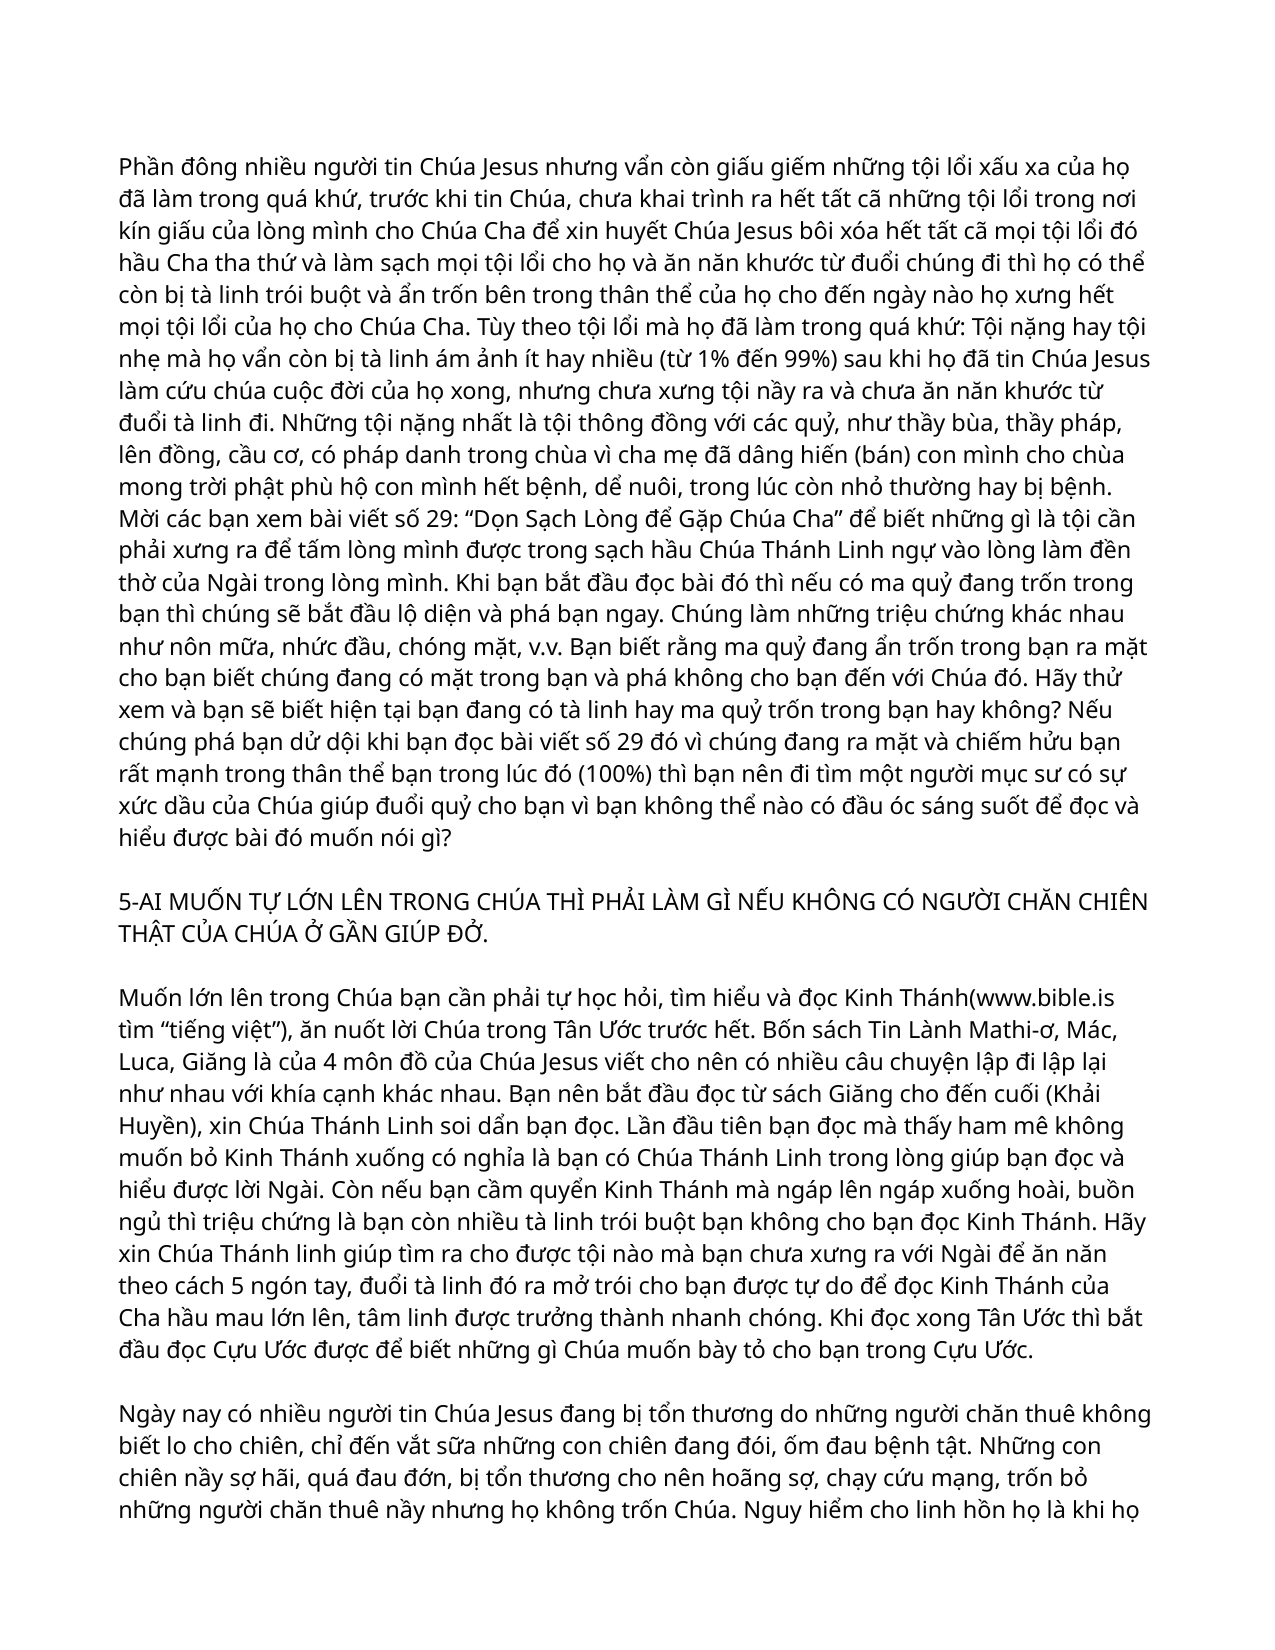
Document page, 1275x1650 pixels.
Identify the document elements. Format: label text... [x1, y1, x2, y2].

text 5-AI MUỐN TỰ LỚN LÊN TRONG CHÚA THÌ PHẢI LÀM GÌ NẾU KHÔNG CÓ NGƯỜI CHĂN CHIÊN THẬT CỦA CHÚA Ở GẦN GIÚP ĐỞ. [118, 886, 1157, 949]
text Muốn lớn lên trong Chúa bạn cần phải tự học hỏi, tìm hiểu và đọc Kinh Thánh(www.bible.is tìm “tiếng việt”), ăn nuốt lời Chúa trong Tân Ước trước hết. Bốn sách Tin Lành Mathi-ơ, Mác, Luca, Giăng là của 4 môn đồ của Chúa Jesus viết cho nên có nhiều câu chuyện lập đi lập lại như nhau với khía cạnh khác nhau. Bạn nên bắt đầu đọc từ sách Giăng cho đến cuối (Khải Huyền), xin Chúa Thánh Linh soi dẩn bạn đọc. Lần đầu tiên bạn đọc mà thấy ham mê không muốn bỏ Kinh Thánh xuống có nghỉa là bạn có Chúa Thánh Linh trong lòng giúp bạn đọc và hiểu được lời Ngài. Còn nếu bạn cầm quyển Kinh Thánh mà ngáp lên ngáp xuống hoài, buồn ngủ thì triệu chứng là bạn còn nhiều tà linh trói buột bạn không cho bạn đọc Kinh Thánh. Hãy xin Chúa Thánh linh giúp tìm ra cho được tội nào mà bạn chưa xưng ra với Ngài để ăn năn theo cách 5 ngón tay, đuổi tà linh đó ra mở trói cho bạn được tự do để đọc Kinh Thánh của Cha hầu mau lớn lên, tâm linh được trưởng thành nhanh chóng. Khi đọc xong Tân Ước thì bắt đầu đọc Cựu Ước được để biết những gì Chúa muốn bày tỏ cho bạn trong Cựu Ước. [118, 982, 1157, 1365]
text Ngày nay có nhiều người tin Chúa Jesus đang bị tổn thương do những người chăn thuê không biết lo cho chiên, chỉ đến vắt sữa những con chiên đang đói, ốm đau bệnh tật. Những con chiên nầy sợ hãi, quá đau đớn, bị tổn thương cho nên hoãng sợ, chạy cứu mạng, trốn bỏ những người chăn thuê nầy nhưng họ không trốn Chúa. Nguy hiểm cho linh hồn họ là khi họ [118, 1397, 1157, 1525]
text Phần đông nhiều người tin Chúa Jesus nhưng vẩn còn giấu giếm những tội lổi xấu xa của họ đã làm trong quá khứ, trước khi tin Chúa, chưa khai trình ra hết tất cã những tội lổi trong nơi kín giấu của lòng mình cho Chúa Cha để xin huyết Chúa Jesus bôi xóa hết tất cã mọi tội lổi đó hầu Cha tha thứ và làm sạch mọi tội lổi cho họ và ăn năn khước từ đuổi chúng đi thì họ có thể còn bị tà linh trói buột và ẩn trốn bên trong thân thể của họ cho đến ngày nào họ xưng hết mọi tội lổi của họ cho Chúa Cha. Tùy theo tội lổi mà họ đã làm trong quá khứ: Tội nặng hay tội nhẹ mà họ vẩn còn bị tà linh ám ảnh ít hay nhiều (từ 1% đến 99%) sau khi họ đã tin Chúa Jesus làm cứu chúa cuộc đời của họ xong, nhưng chưa xưng tội nầy ra và chưa ăn năn khước từ đuổi tà linh đi. Những tội nặng nhất là tội thông đồng với các quỷ, như thầy bùa, thầy pháp, lên đồng, cầu cơ, có pháp danh trong chùa vì cha mẹ đã dâng hiến (bán) con mình cho chùa mong trời phật phù hộ con mình hết bệnh, dể nuôi, trong lúc còn nhỏ thường hay bị bệnh. Mời các bạn xem bài viết số 29: “Dọn Sạch Lòng để Gặp Chúa Cha” để biết những gì là tội cần phải xưng ra để tấm lòng mình được trong sạch hầu Chúa Thánh Linh ngự vào lòng làm đền thờ của Ngài trong lòng mình. Khi bạn bắt đầu đọc bài đó thì nếu có ma quỷ đang trốn trong bạn thì chúng sẽ bắt đầu lộ diện và phá bạn ngay. Chúng làm những triệu chứng khác nhau như nôn mữa, nhức đầu, chóng mặt, v.v. Bạn biết rằng ma quỷ đang ẩn trốn trong bạn ra mặt cho bạn biết chúng đang có mặt trong bạn và phá không cho bạn đến với Chúa đó. Hãy thử xem và bạn sẽ biết hiện tại bạn đang có tà linh hay ma quỷ trốn trong bạn hay không? Nếu chúng phá bạn dử dội khi bạn đọc bài viết số 29 đó vì chúng đang ra mặt và chiếm hửu bạn rất mạnh trong thân thể bạn trong lúc đó (100%) thì bạn nên đi tìm một người mục sư có sự xức dầu của Chúa giúp đuổi quỷ cho bạn vì bạn không thể nào có đầu óc sáng suốt để đọc và hiểu được bài đó muốn nói gì? [118, 150, 1157, 854]
